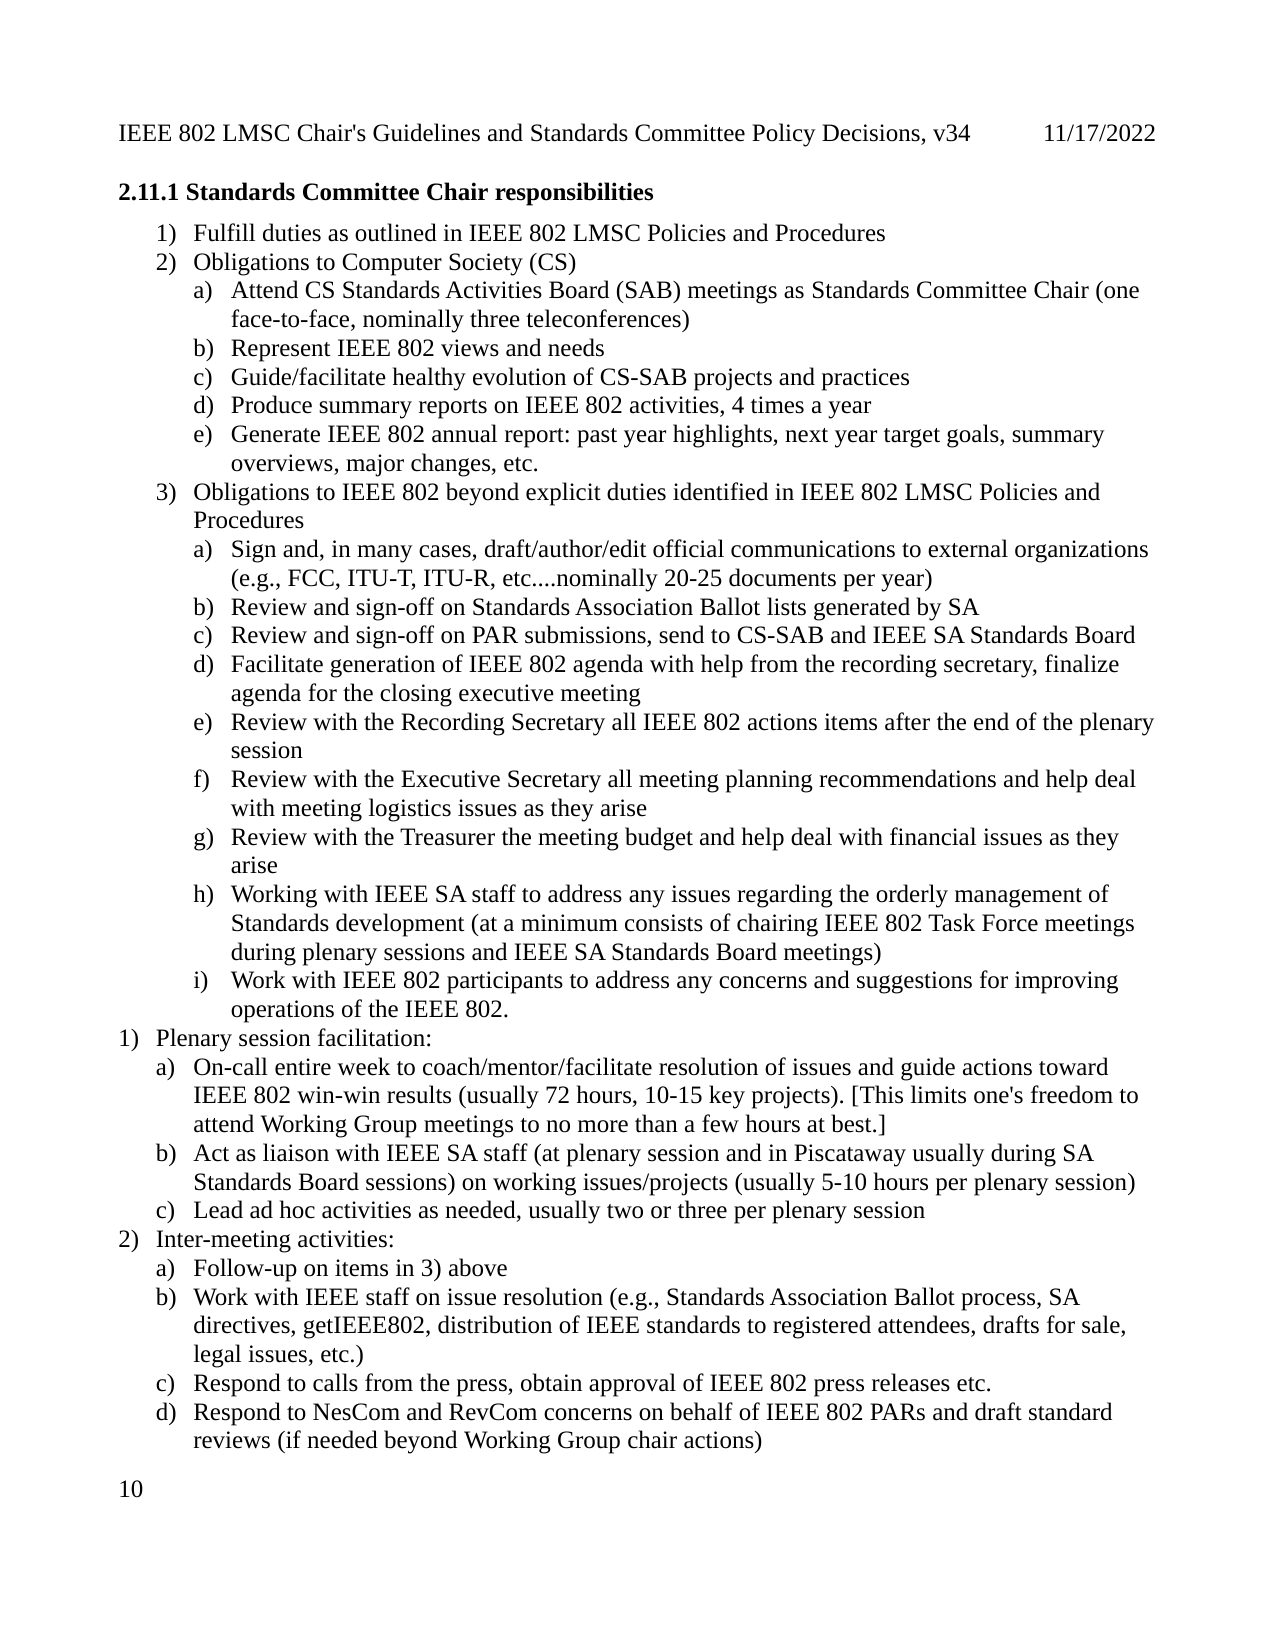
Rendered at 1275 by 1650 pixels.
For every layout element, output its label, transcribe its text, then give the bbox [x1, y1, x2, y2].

list Obligations to IEEE 802 beyond explicit duties identified in IEEE 802 LMSC Policies and Procedures [156, 477, 1157, 534]
list Fulfill duties as outlined in IEEE 802 LMSC Policies and Procedures [156, 218, 1157, 247]
list Sign and, in many cases, draft/author/edit official communications to external organizations (e.g., FCC, ITU-T, ITU-R, etc....nominally 20-25 documents per year) [193, 534, 1157, 592]
list Respond to NesCom and RevCom concerns on behalf of IEEE 802 PARs and draft standard reviews (if needed beyond Working Group chair actions) [156, 1397, 1157, 1454]
list Obligations to Computer Society (CS) [156, 247, 1157, 276]
list Working with IEEE SA staff to address any issues regarding the orderly management of Standards development (at a minimum consists of chairing IEEE 802 Task Force meetings during plenary sessions and IEEE SA Standards Board meetings) [193, 879, 1157, 966]
list Facilitate generation of IEEE 802 agenda with help from the recording secretary, finalize agenda for the closing executive meeting [193, 649, 1157, 707]
list Review with the Executive Secretary all meeting planning recommendations and help deal with meeting logistics issues as they arise [193, 764, 1157, 822]
list Plenary session facilitation: [118, 1023, 1157, 1052]
list Lead ad hoc activities as needed, usually two or three per plenary session [156, 1196, 1157, 1224]
list Attend CS Standards Activities Board (SAB) meetings as Standards Committee Chair (one face-to-face, nominally three teleconferences) [193, 276, 1157, 333]
list Review and sign-off on PAR submissions, send to CS-SAB and IEEE SA Standards Board [193, 621, 1157, 649]
list Respond to calls from the press, obtain approval of IEEE 802 press releases etc. [156, 1368, 1157, 1397]
list Inter-meeting activities: [118, 1224, 1157, 1253]
list Generate IEEE 802 annual report: past year highlights, next year target goals, summary overviews, major changes, etc. [193, 419, 1157, 477]
list Produce summary reports on IEEE 802 activities, 4 times a year [193, 391, 1157, 419]
list Work with IEEE 802 participants to address any concerns and suggestions for improving operations of the IEEE 802. [193, 966, 1157, 1023]
list On-call entire week to coach/mentor/facilitate resolution of issues and guide actions toward IEEE 802 win-win results (usually 72 hours, 10-15 key projects). [This limits one's freedom to attend Working Group meetings to no more than a few hours at best.] [156, 1052, 1157, 1138]
list Represent IEEE 802 views and needs [193, 333, 1157, 362]
list Review with the Treasurer the meeting budget and help deal with financial issues as they arise [193, 822, 1157, 879]
list Review with the Recording Secretary all IEEE 802 actions items after the end of the plenary session [193, 707, 1157, 764]
list Follow-up on items in 3) above [156, 1253, 1157, 1282]
subtitle Standards Committee Chair responsibilities [118, 177, 1157, 206]
list Guide/facilitate healthy evolution of CS-SAB projects and practices [193, 362, 1157, 391]
list Review and sign-off on Standards Association Ballot lists generated by SA [193, 592, 1157, 621]
list Work with IEEE staff on issue resolution (e.g., Standards Association Ballot process, SA directives, getIEEE802, distribution of IEEE standards to registered attendees, drafts for sale, legal issues, etc.) [156, 1282, 1157, 1368]
list Act as liaison with IEEE SA staff (at plenary session and in Piscataway usually during SA Standards Board sessions) on working issues/projects (usually 5-10 hours per plenary session) [156, 1138, 1157, 1196]
